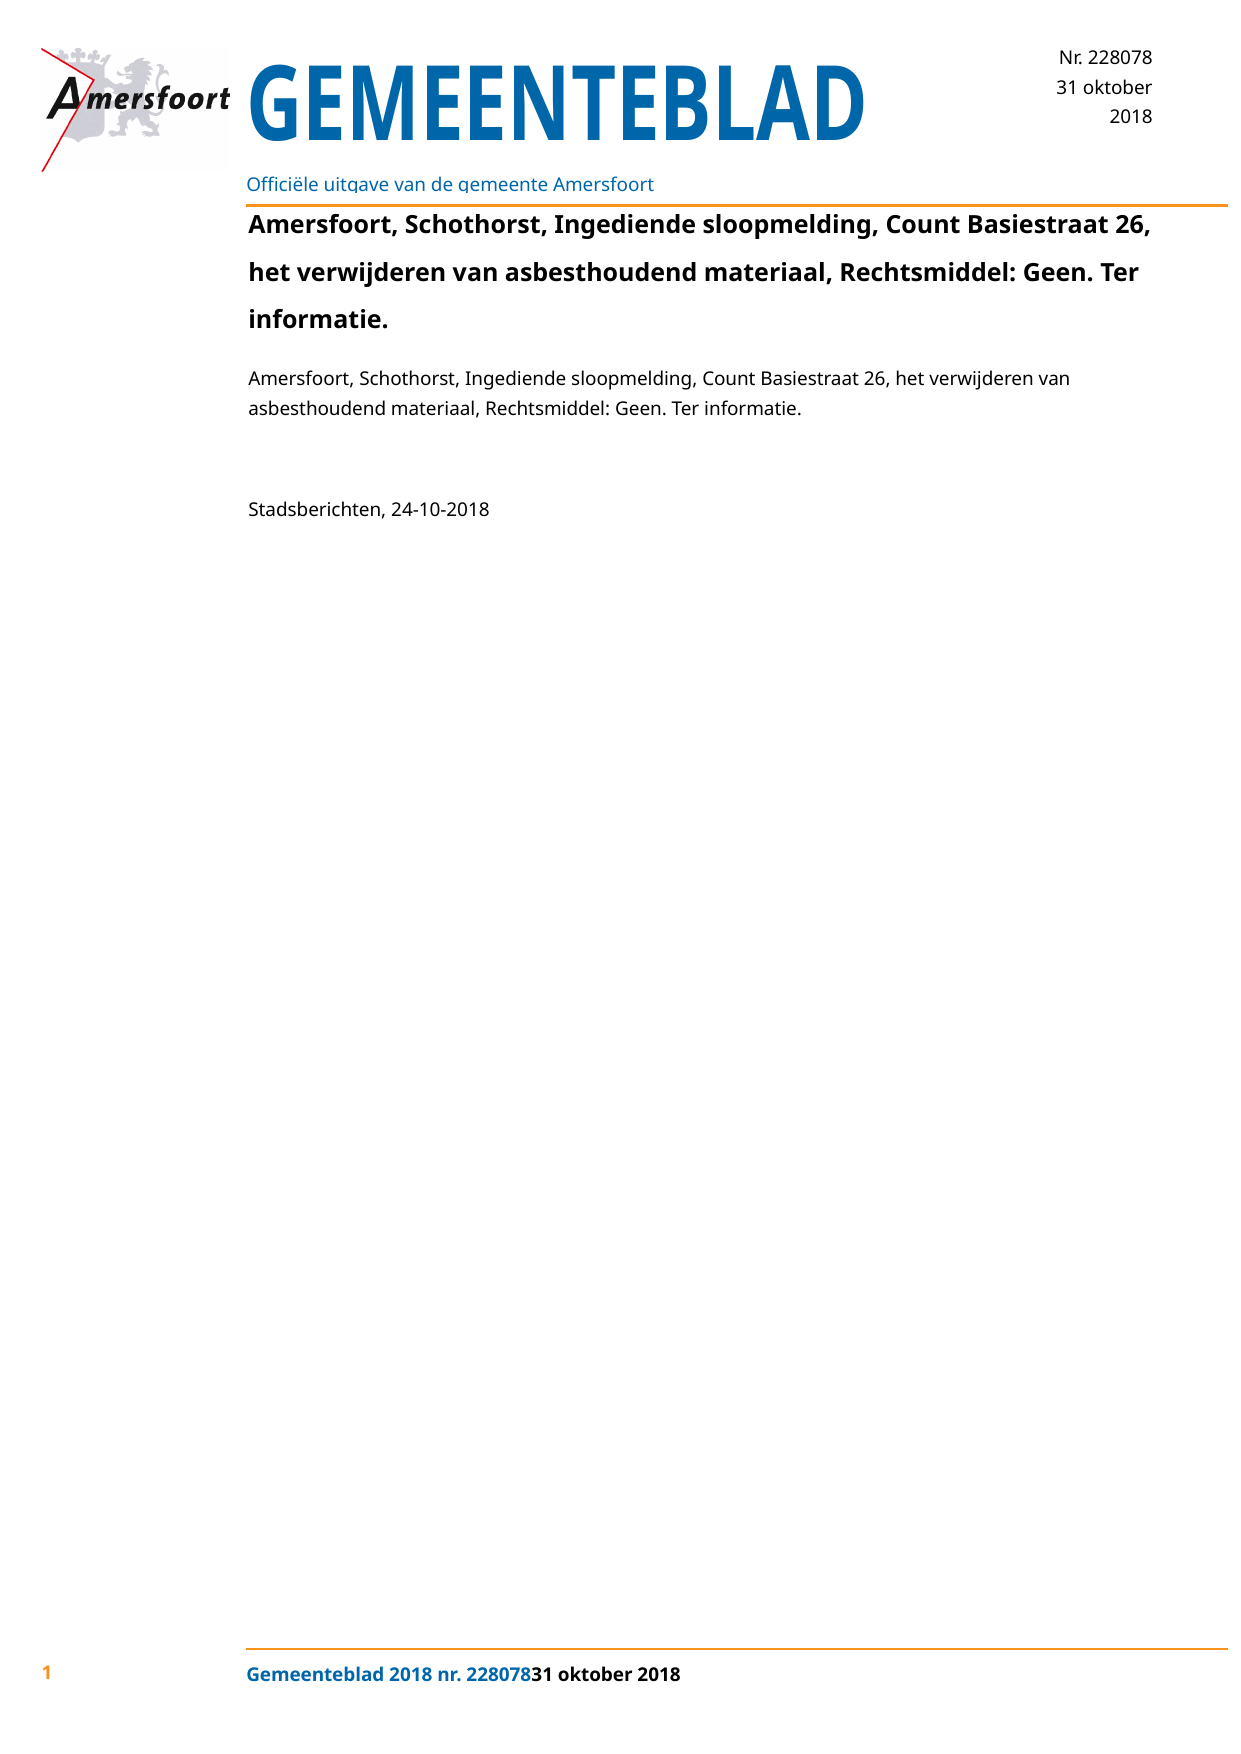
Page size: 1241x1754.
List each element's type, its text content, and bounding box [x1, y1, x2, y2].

text Stadsberichten, 24-10-2018 [248, 496, 1152, 522]
text Amersfoort, Schothorst, Ingediende sloopmelding, Count Basiestraat 26, het verwijderen van asbesthoudend materiaal, Rechtsmiddel: Geen. Ter informatie. [248, 207, 1152, 336]
picture [41, 47, 231, 172]
text Amersfoort, Schothorst, Ingediende sloopmelding, Count Basiestraat 26, het verwijderen van asbesthoudend materiaal, Rechtsmiddel: Geen. Ter informatie. [248, 366, 1152, 421]
